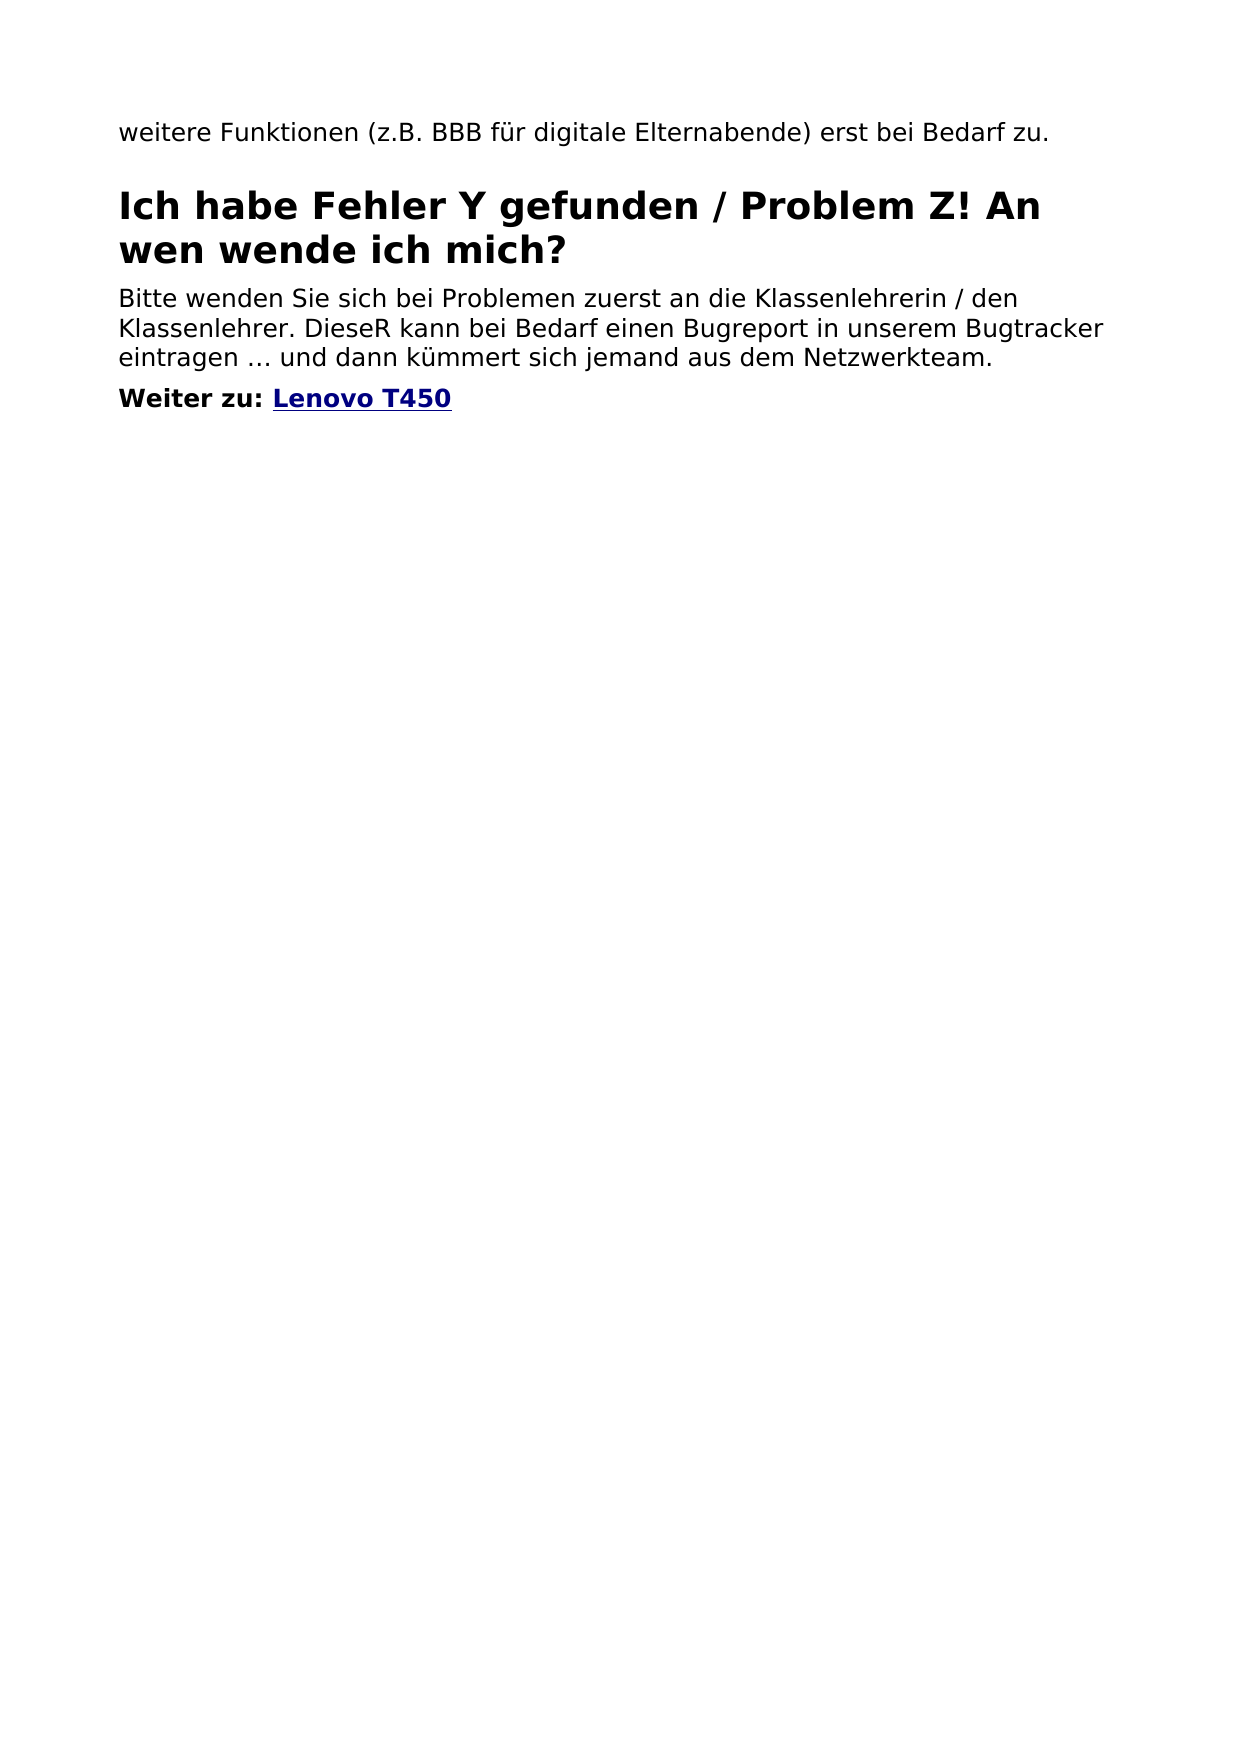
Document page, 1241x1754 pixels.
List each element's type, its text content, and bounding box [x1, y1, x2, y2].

text Weiter zu: Lenovo T450 [118, 384, 1122, 414]
subtitle Ich habe Fehler Y gefunden / Problem Z! An wen wende ich mich? [118, 185, 1122, 272]
text weitere Funktionen (z.B. BBB für digitale Elternabende) erst bei Bedarf zu. [118, 118, 1122, 147]
text Bitte wenden Sie sich bei Problemen zuerst an die Klassenlehrerin / den Klassenlehrer. DieseR kann bei Bedarf einen Bugreport in unserem Bugtracker eintragen … und dann kümmert sich jemand aus dem Netzwerkteam. [118, 284, 1122, 372]
